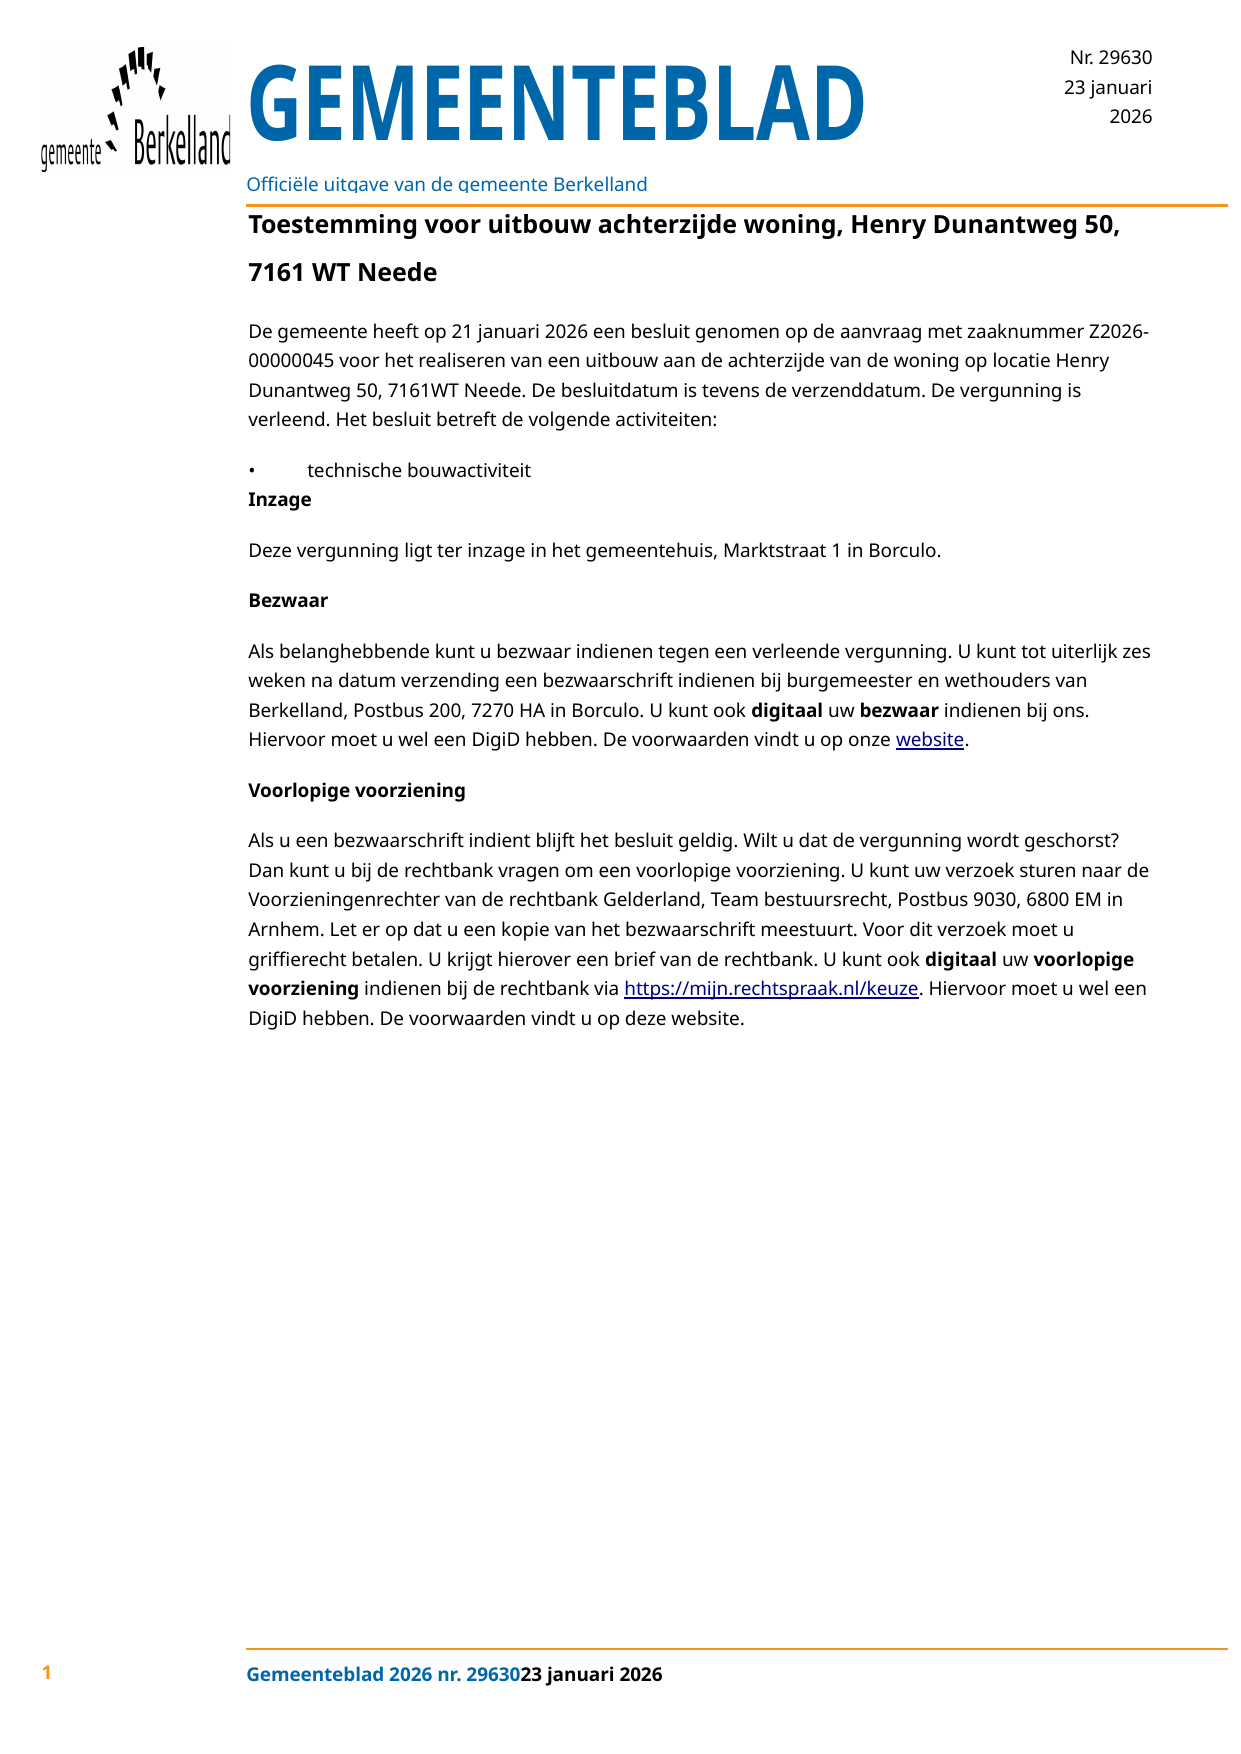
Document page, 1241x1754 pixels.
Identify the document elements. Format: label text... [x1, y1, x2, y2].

picture [41, 47, 231, 172]
text Bezwaar [248, 587, 1152, 613]
text Als u een bezwaarschrift indient blijft het besluit geldig. Wilt u dat de vergunning wordt geschorst? Dan kunt u bij de rechtbank vragen om een voorlopige voorziening. U kunt uw verzoek sturen naar de Voorzieningenrechter van de rechtbank Gelderland, Team bestuursrecht, Postbus 9030, 6800 EM in Arnhem. Let er op dat u een kopie van het bezwaarschrift meestuurt. Voor dit verzoek moet u griffierecht betalen. U krijgt hierover een brief van de rechtbank. U kunt ook digitaal uw voorlopige voorziening indienen bij de rechtbank via https://mijn.rechtspraak.nl/keuze. Hiervoor moet u wel een DigiD hebben. De voorwaarden vindt u op deze website. [248, 827, 1152, 1031]
text De gemeente heeft op 21 januari 2026 een besluit genomen op de aanvraag met zaaknummer Z2026-00000045 voor het realiseren van een uitbouw aan de achterzijde van de woning op locatie Henry Dunantweg 50, 7161WT Neede. De besluitdatum is tevens de verzenddatum. De vergunning is verleend. Het besluit betreft de volgende activiteiten: [248, 318, 1152, 432]
text Toestemming voor uitbouw achterzijde woning, Henry Dunantweg 50, 7161 WT Neede [248, 207, 1152, 288]
text Deze vergunning ligt ter inzage in het gemeentehuis, Marktstraat 1 in Borculo. [248, 537, 1152, 563]
text Als belanghebbende kunt u bezwaar indienen tegen een verleende vergunning. U kunt tot uiterlijk zes weken na datum verzending een bezwaarschrift indienen bij burgemeester en wethouders van Berkelland, Postbus 200, 7270 HA in Borculo. U kunt ook digitaal uw bezwaar indienen bij ons. Hiervoor moet u wel een DigiD hebben. De voorwaarden vindt u op onze website. [248, 638, 1152, 752]
list technische bouwactiviteit [248, 457, 1152, 483]
text Voorlopige voorziening [248, 777, 1152, 803]
text Inzage [248, 487, 1152, 512]
